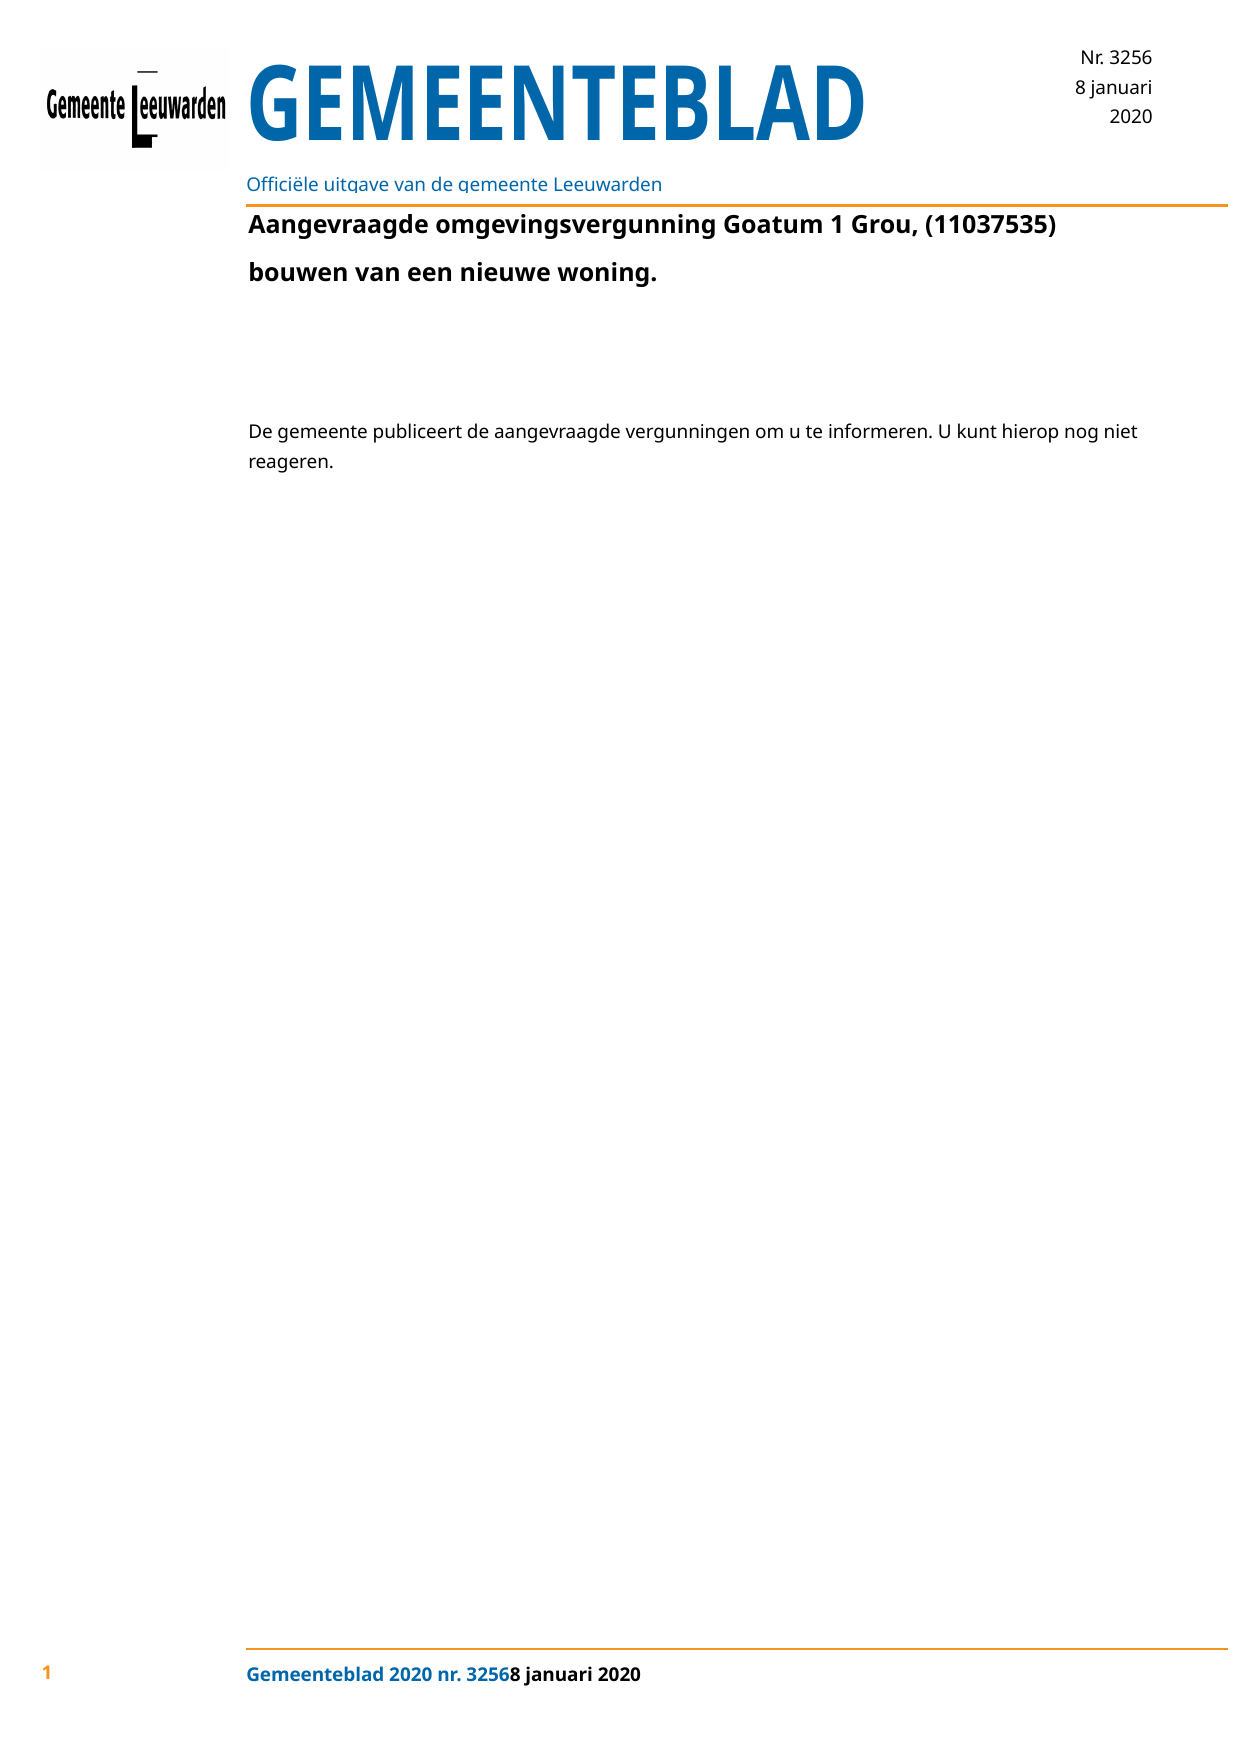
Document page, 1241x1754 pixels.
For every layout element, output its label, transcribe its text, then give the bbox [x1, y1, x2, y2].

text Aangevraagde omgevingsvergunning Goatum 1 Grou, (11037535) bouwen van een nieuwe woning. [248, 207, 1152, 288]
picture [41, 47, 231, 172]
text De gemeente publiceert de aangevraagde vergunningen om u te informeren. U kunt hierop nog niet reageren. [248, 419, 1152, 474]
